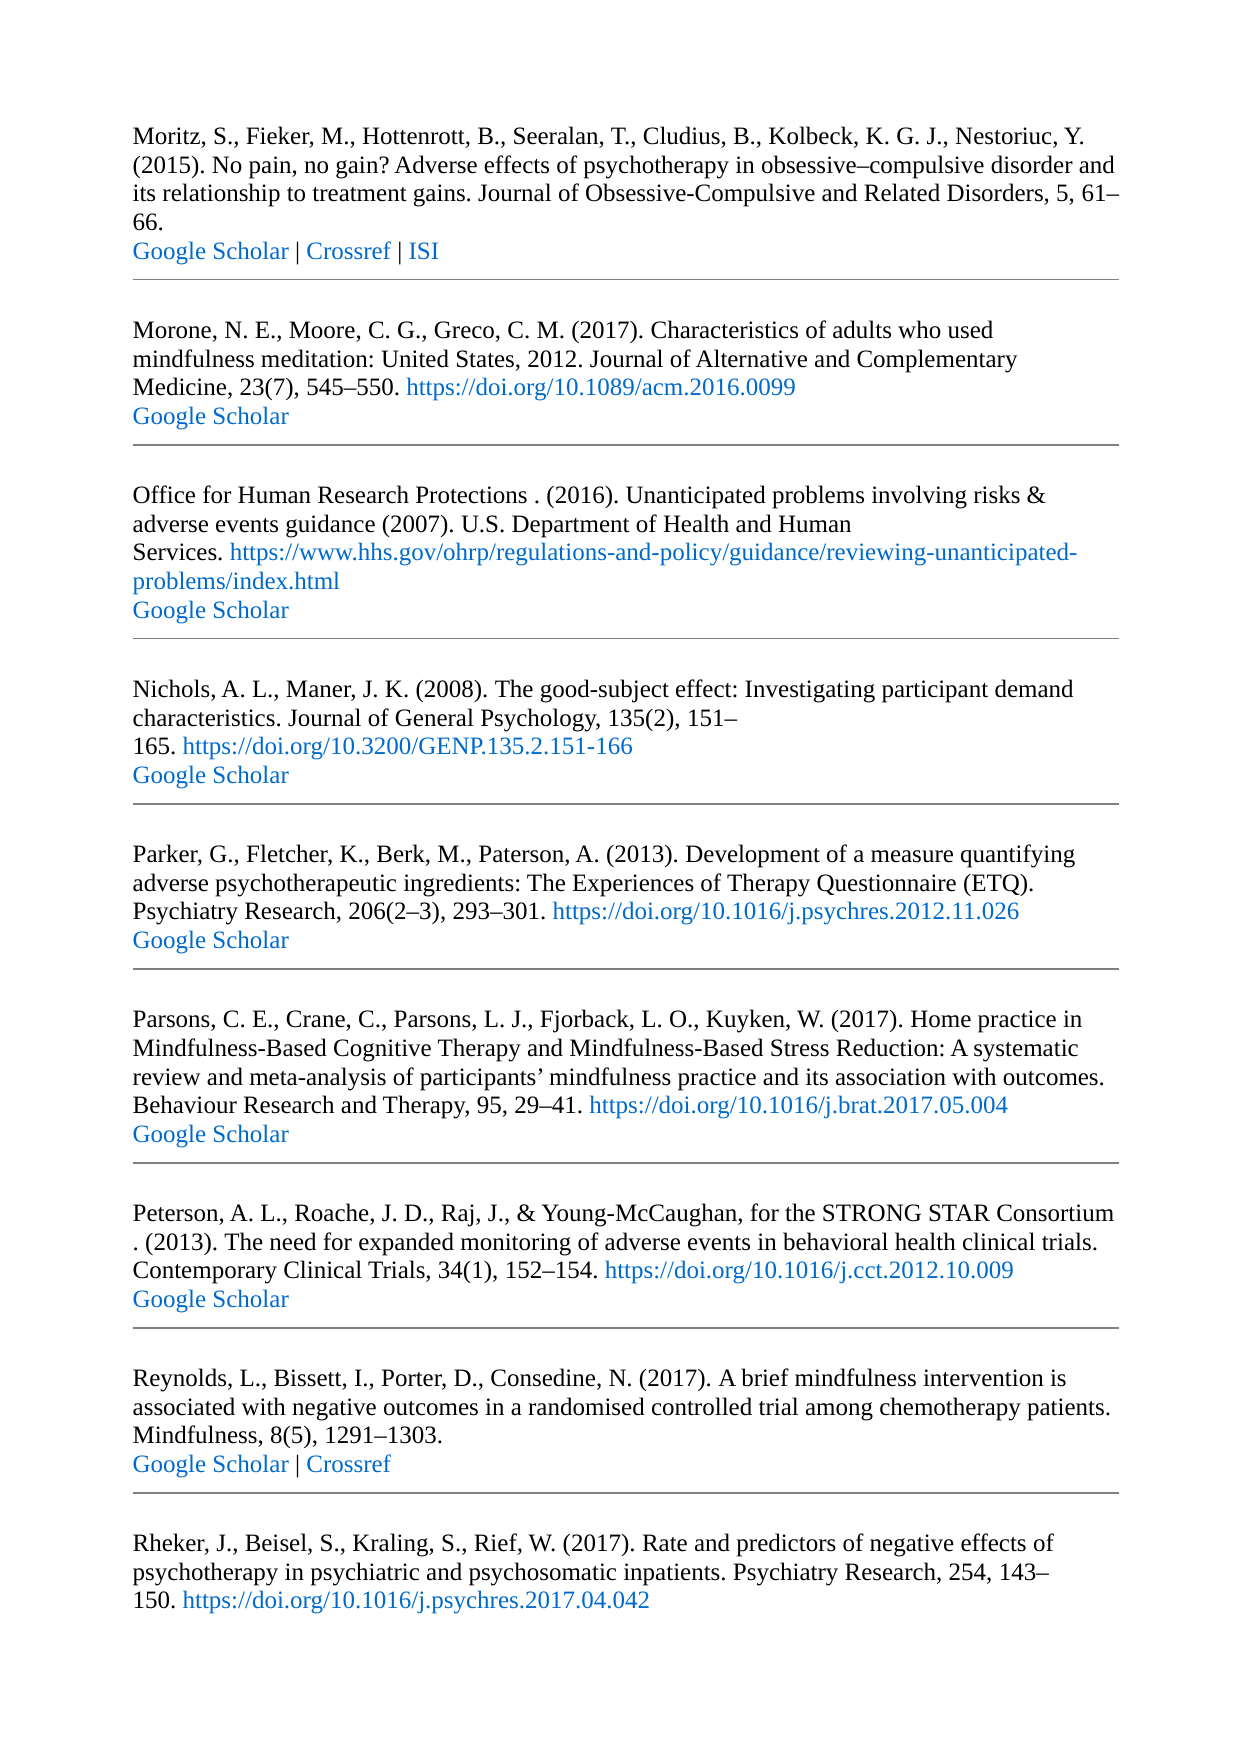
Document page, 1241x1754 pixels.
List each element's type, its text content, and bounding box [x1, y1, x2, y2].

table_cell [118, 118, 129, 312]
table_cell Peterson, A. L., Roache, J. D., Raj, J., & Young-McCaughan, for the STRONG STAR Consortium . (2013). The need for expanded monitoring of adverse events in behavioral health clinical trials. Contemporary Clinical Trials, 34(1), 152–154. https://doi.org/10.1016/j.cct.2012.10.009 Google Scholar [130, 1195, 1122, 1360]
table_cell [118, 1360, 129, 1525]
table_cell Office for Human Research Protections . (2016). Unanticipated problems involving risks & adverse events guidance (2007). U.S. Department of Health and Human Services. https://www.hhs.gov/ohrp/regulations-and-policy/guidance/reviewing-unanticipated-problems/index.html Google Scholar [130, 477, 1122, 671]
table_cell Parker, G., Fletcher, K., Berk, M., Paterson, A. (2013). Development of a measure quantifying adverse psychotherapeutic ingredients: The Experiences of Therapy Questionnaire (ETQ). Psychiatry Research, 206(2–3), 293–301. https://doi.org/10.1016/j.psychres.2012.11.026 Google Scholar [130, 836, 1122, 1001]
table_cell [118, 1195, 129, 1360]
table_cell [118, 1525, 129, 1617]
table_cell [118, 477, 129, 671]
table_cell Rheker, J., Beisel, S., Kraling, S., Rief, W. (2017). Rate and predictors of negative effects of psychotherapy in psychiatric and psychosomatic inpatients. Psychiatry Research, 254, 143–150. https://doi.org/10.1016/j.psychres.2017.04.042 [130, 1525, 1122, 1617]
table_cell Reynolds, L., Bissett, I., Porter, D., Consedine, N. (2017). A brief mindfulness intervention is associated with negative outcomes in a randomised controlled trial among chemotherapy patients. Mindfulness, 8(5), 1291–1303. Google Scholar | Crossref [130, 1360, 1122, 1525]
table_cell Nichols, A. L., Maner, J. K. (2008). The good-subject effect: Investigating participant demand characteristics. Journal of General Psychology, 135(2), 151–165. https://doi.org/10.3200/GENP.135.2.151-166 Google Scholar [130, 671, 1122, 836]
table_cell [118, 312, 129, 477]
table_cell Parsons, C. E., Crane, C., Parsons, L. J., Fjorback, L. O., Kuyken, W. (2017). Home practice in Mindfulness-Based Cognitive Therapy and Mindfulness-Based Stress Reduction: A systematic review and meta-analysis of participants’ mindfulness practice and its association with outcomes. Behaviour Research and Therapy, 95, 29–41. https://doi.org/10.1016/j.brat.2017.05.004 Google Scholar [130, 1001, 1122, 1195]
table_cell Moritz, S., Fieker, M., Hottenrott, B., Seeralan, T., Cludius, B., Kolbeck, K. G. J., Nestoriuc, Y. (2015). No pain, no gain? Adverse effects of psychotherapy in obsessive–compulsive disorder and its relationship to treatment gains. Journal of Obsessive-Compulsive and Related Disorders, 5, 61–66. Google Scholar | Crossref | ISI [130, 118, 1122, 312]
table_cell Morone, N. E., Moore, C. G., Greco, C. M. (2017). Characteristics of adults who used mindfulness meditation: United States, 2012. Journal of Alternative and Complementary Medicine, 23(7), 545–550. https://doi.org/10.1089/acm.2016.0099 Google Scholar [130, 312, 1122, 477]
table_cell [118, 671, 129, 836]
table_cell [118, 836, 129, 1001]
table_cell [118, 1001, 129, 1195]
